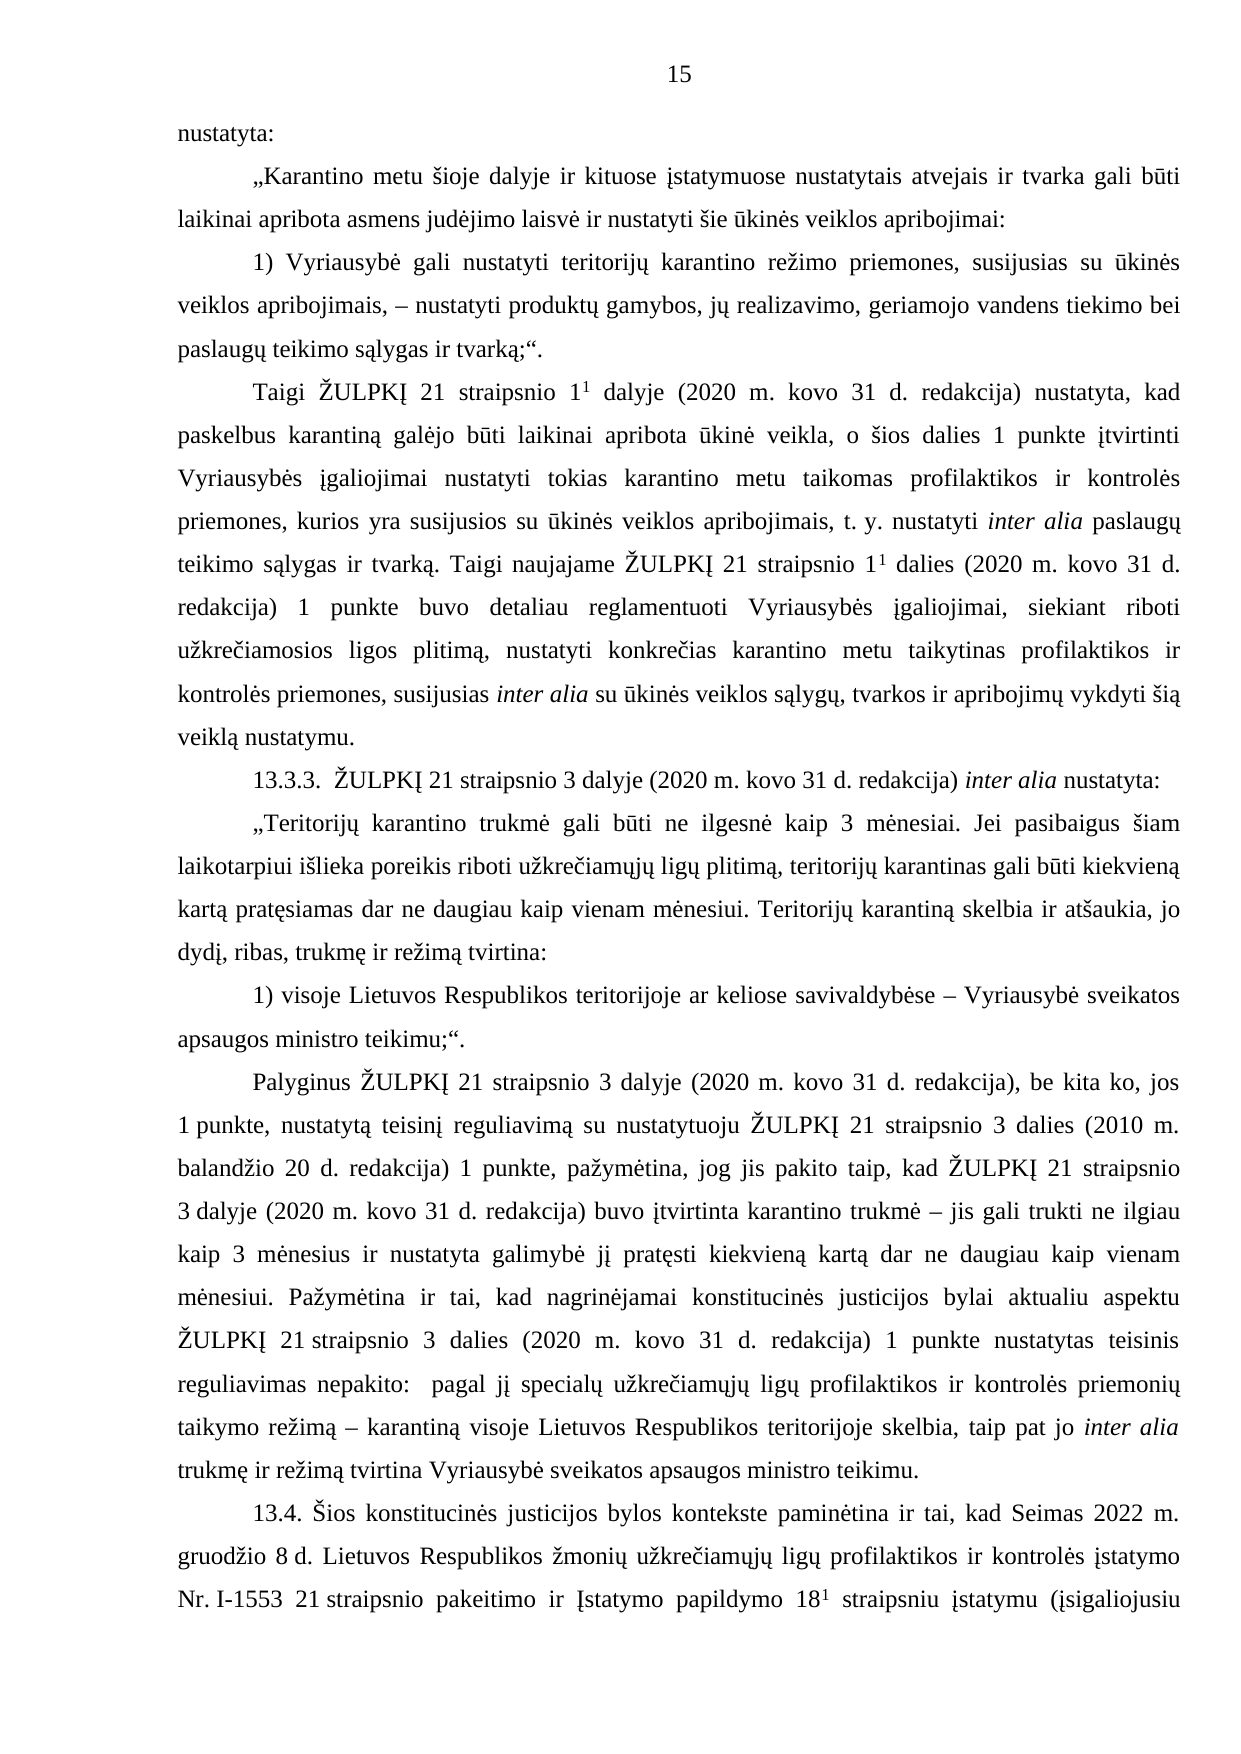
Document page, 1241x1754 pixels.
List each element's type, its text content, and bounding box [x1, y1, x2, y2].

text „Karantino metu šioje dalyje ir kituose įstatymuose nustatytais atvejais ir tvarka gali būti laikinai apribota asmens judėjimo laisvė ir nustatyti šie ūkinės veiklos apribojimai: [177, 161, 1181, 233]
text Palyginus ŽULPKĮ 21 straipsnio 3 dalyje (2020 m. kovo 31 d. redakcija), be kita ko, jos 1 punkte, nustatytą teisinį reguliavimą su nustatytuoju ŽULPKĮ 21 straipsnio 3 dalies (2010 m. balandžio 20 d. redakcija) 1 punkte, pažymėtina, jog jis pakito taip, kad ŽULPKĮ 21 straipsnio 3 dalyje (2020 m. kovo 31 d. redakcija) buvo įtvirtinta karantino trukmė – jis gali trukti ne ilgiau kaip 3 mėnesius ir nustatyta galimybė jį pratęsti kiekvieną kartą dar ne daugiau kaip vienam mėnesiui. Pažymėtina ir tai, kad nagrinėjamai konstitucinės justicijos bylai aktualiu aspektu ŽULPKĮ 21 straipsnio 3 dalies (2020 m. kovo 31 d. redakcija) 1 punkte nustatytas teisinis reguliavimas nepakito: pagal jį specialų užkrečiamųjų ligų profilaktikos ir kontrolės priemonių taikymo režimą – karantiną visoje Lietuvos Respublikos teritorijoje skelbia, taip pat jo inter alia trukmę ir režimą tvirtina Vyriausybė sveikatos apsaugos ministro teikimu. [177, 1067, 1181, 1484]
text 1) visoje Lietuvos Respublikos teritorijoje ar keliose savivaldybėse – Vyriausybė sveikatos apsaugos ministro teikimu;“. [177, 981, 1181, 1052]
text 13.4. Šios konstitucinės justicijos bylos kontekste paminėtina ir tai, kad Seimas 2022 m. gruodžio 8 d. Lietuvos Respublikos žmonių užkrečiamųjų ligų profilaktikos ir kontrolės įstatymo Nr. I-1553 21 straipsnio pakeitimo ir Įstatymo papildymo 181 straipsniu įstatymu (įsigaliojusiu [177, 1498, 1181, 1613]
text Taigi ŽULPKĮ 21 straipsnio 11 dalyje (2020 m. kovo 31 d. redakcija) nustatyta, kad paskelbus karantiną galėjo būti laikinai apribota ūkinė veikla, o šios dalies 1 punkte įtvirtinti Vyriausybės įgaliojimai nustatyti tokias karantino metu taikomas profilaktikos ir kontrolės priemones, kurios yra susijusios su ūkinės veiklos apribojimais, t. y. nustatyti inter alia paslaugų teikimo sąlygas ir tvarką. Taigi naujajame ŽULPKĮ 21 straipsnio 11 dalies (2020 m. kovo 31 d. redakcija) 1 punkte buvo detaliau reglamentuoti Vyriausybės įgaliojimai, siekiant riboti užkrečiamosios ligos plitimą, nustatyti konkrečias karantino metu taikytinas profilaktikos ir kontrolės priemones, susijusias inter alia su ūkinės veiklos sąlygų, tvarkos ir apribojimų vykdyti šią veiklą nustatymu. [177, 377, 1181, 751]
text 1) Vyriausybė gali nustatyti teritorijų karantino režimo priemones, susijusias su ūkinės veiklos apribojimais, – nustatyti produktų gamybos, jų realizavimo, geriamojo vandens tiekimo bei paslaugų teikimo sąlygas ir tvarką;“. [177, 247, 1181, 362]
text „Teritorijų karantino trukmė gali būti ne ilgesnė kaip 3 mėnesiai. Jei pasibaigus šiam laikotarpiui išlieka poreikis riboti užkrečiamųjų ligų plitimą, teritorijų karantinas gali būti kiekvieną kartą pratęsiamas dar ne daugiau kaip vienam mėnesiui. Teritorijų karantiną skelbia ir atšaukia, jo dydį, ribas, trukmę ir režimą tvirtina: [177, 808, 1181, 966]
text 13.3.3. ŽULPKĮ 21 straipsnio 3 dalyje (2020 m. kovo 31 d. redakcija) inter alia nustatyta: [177, 765, 1181, 794]
text nustatyta: [177, 118, 1181, 147]
